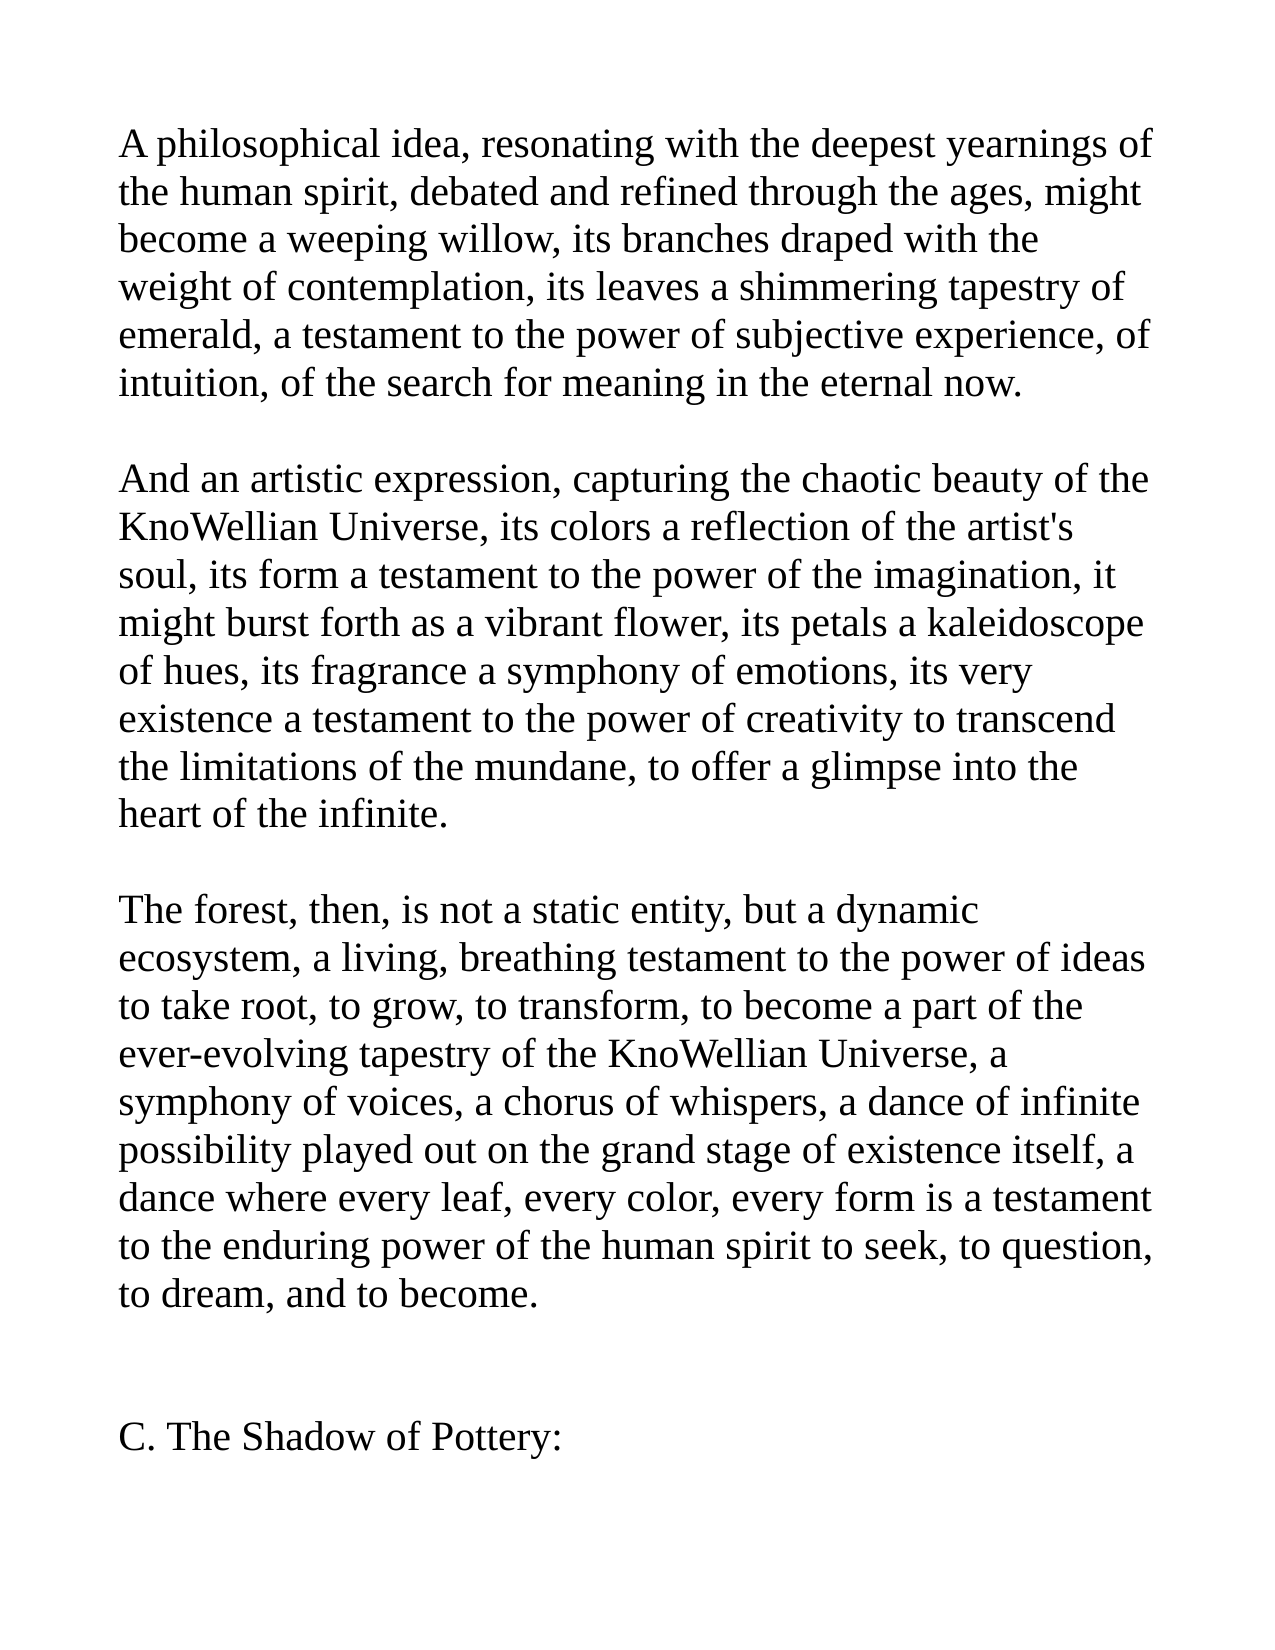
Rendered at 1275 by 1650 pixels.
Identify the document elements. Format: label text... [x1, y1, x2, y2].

text A philosophical idea, resonating with the deepest yearnings of the human spirit, debated and refined through the ages, might become a weeping willow, its branches draped with the weight of contemplation, its leaves a shimmering tapestry of emerald, a testament to the power of subjective experience, of intuition, of the search for meaning in the eternal now. [118, 118, 1157, 406]
text And an artistic expression, capturing the chaotic beauty of the KnoWellian Universe, its colors a reflection of the artist's soul, its form a testament to the power of the imagination, it might burst forth as a vibrant flower, its petals a kaleidoscope of hues, its fragrance a symphony of emotions, its very existence a testament to the power of creativity to transcend the limitations of the mundane, to offer a glimpse into the heart of the infinite. [118, 453, 1157, 837]
text The forest, then, is not a static entity, but a dynamic ecosystem, a living, breathing testament to the power of ideas to take root, to grow, to transform, to become a part of the ever-evolving tapestry of the KnoWellian Universe, a symphony of voices, a chorus of whispers, a dance of infinite possibility played out on the grand stage of existence itself, a dance where every leaf, every color, every form is a testament to the enduring power of the human spirit to seek, to question, to dream, and to become. [118, 885, 1157, 1316]
text C. The Shadow of Pottery: [118, 1412, 1157, 1460]
